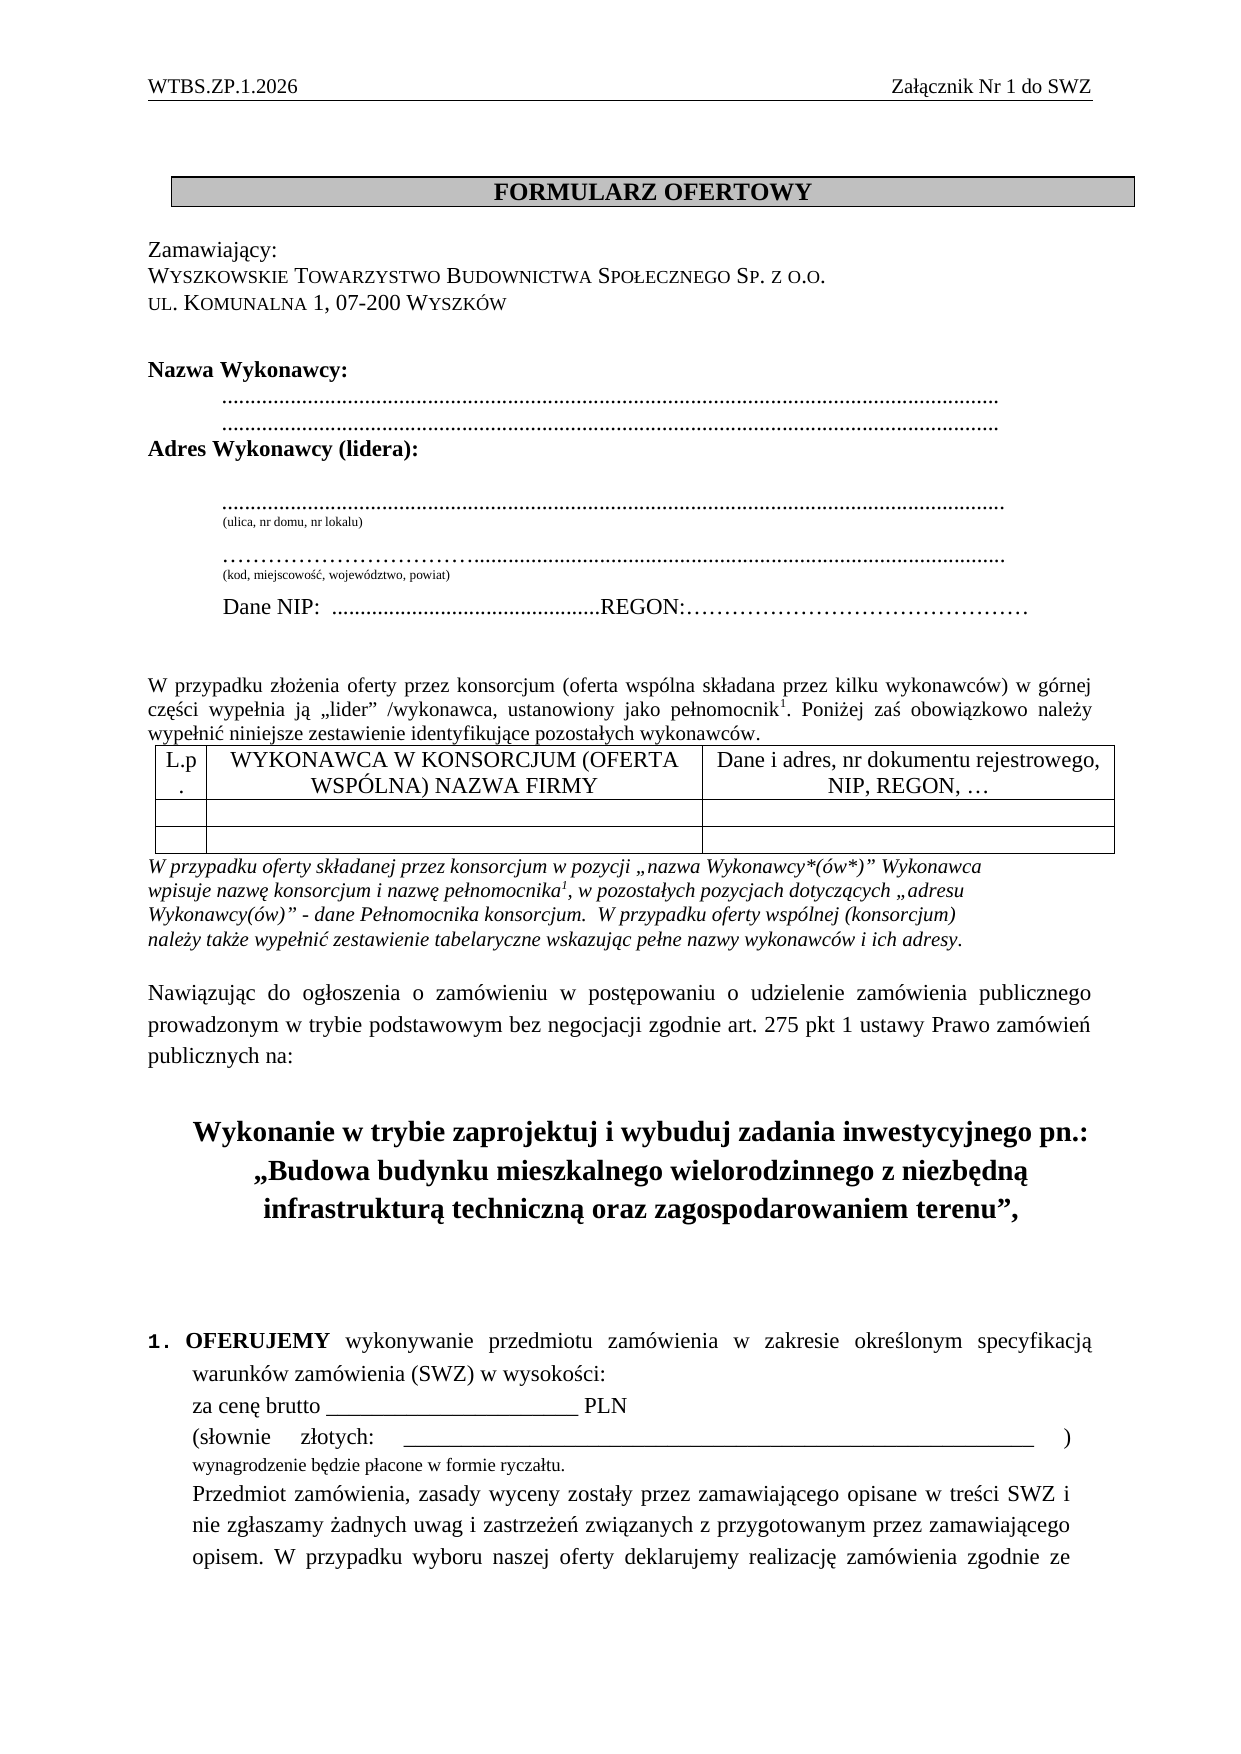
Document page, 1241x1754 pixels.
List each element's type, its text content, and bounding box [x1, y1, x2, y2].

text Nazwa Wykonawcy: [148, 356, 1093, 383]
table_cell [207, 800, 702, 826]
table_header WYKONAWCA W KONSORCJUM (OFERTA WSPÓLNA) NAZWA FIRMY [207, 746, 702, 798]
text ........................................................................................................................................ [148, 383, 1093, 409]
text W przypadku złożenia oferty przez konsorcjum (oferta wspólna składana przez kilku wykonawców) w górnej części wypełnia ją „lider” /wykonawca, ustanowiony jako pełnomocnik1. Poniżej zaś obowiązkowo należy wypełnić niniejsze zestawienie identyfikujące pozostałych wykonawców. [148, 672, 1093, 745]
table_cell [156, 800, 206, 826]
text Przedmiot zamówienia, zasady wyceny zostały przez zamawiającego opisane w treści SWZ i nie zgłaszamy żadnych uwag i zastrzeżeń związanych z przygotowanym przez zamawiającego opisem. W przypadku wyboru naszej oferty deklarujemy realizację zamówienia zgodnie ze [192, 1480, 1071, 1569]
text Adres Wykonawcy (lidera): [148, 435, 1093, 462]
table_cell [156, 827, 206, 853]
table_cell [703, 800, 1114, 826]
text (ulica, nr domu, nr lokalu) [223, 514, 1093, 541]
text ......................................................................................................................................... [148, 488, 1093, 514]
table_cell [703, 827, 1114, 853]
text Wyszkowskie Towarzystwo Budownictwa Społecznego Sp. z o.o. [148, 262, 1093, 289]
text należy także wypełnić zestawienie tabelaryczne wskazując pełne nazwy wykonawców i ich adresy. [148, 926, 1093, 951]
list OFERUJEMY wykonywanie przedmiotu zamówienia w zakresie określonym specyfikacją warunków zamówienia (SWZ) w wysokości: [148, 1327, 1093, 1387]
text ……………………………............................................................................................. [148, 541, 1093, 567]
text za cenę brutto ______________________ PLN [192, 1392, 1071, 1418]
text ........................................................................................................................................ [148, 409, 1093, 435]
table_header L.p. [156, 746, 206, 798]
table_header Dane i adres, nr dokumentu rejestrowego, NIP, REGON, … [703, 746, 1114, 798]
text wpisuje nazwę konsorcjum i nazwę pełnomocnika1, w pozostałych pozycjach dotyczących „adresu [148, 878, 1093, 902]
text Nawiązując do ogłoszenia o zamówieniu w postępowaniu o udzielenie zamówienia publicznego prowadzonym w trybie podstawowym bez negocjacji zgodnie art. 275 pkt 1 ustawy Prawo zamówień publicznych na: [148, 979, 1093, 1069]
text (kod, miejscowość, województwo, powiat) [223, 567, 1093, 593]
text W przypadku oferty składanej przez konsorcjum w pozycji „nazwa Wykonawcy*(ów*)” Wykonawca [148, 854, 1093, 878]
text Dane NIP: ...............................................REGON:……………………………………… [223, 593, 1093, 620]
text Wykonawcy(ów)” - dane Pełnomocnika konsorcjum. W przypadku oferty wspólnej (konsorcjum) [148, 902, 1093, 926]
table_cell [207, 827, 702, 853]
text (słownie złotych: _______________________________________________________ ) wynagrodzenie będzie płacone w formie ryczałtu. [192, 1423, 1071, 1476]
text ul. Komunalna 1, 07-200 Wyszków [148, 289, 1093, 315]
text Zamawiający: [148, 236, 1093, 262]
text Wykonanie w trybie zaprojektuj i wybuduj zadania inwestycyjnego pn.: „Budowa budynku mieszkalnego wielorodzinnego z niezbędną infrastrukturą techniczną oraz zagospodarowaniem terenu”, [191, 1114, 1091, 1225]
table_header FORMULARZ OFERTOWY [172, 178, 1134, 206]
